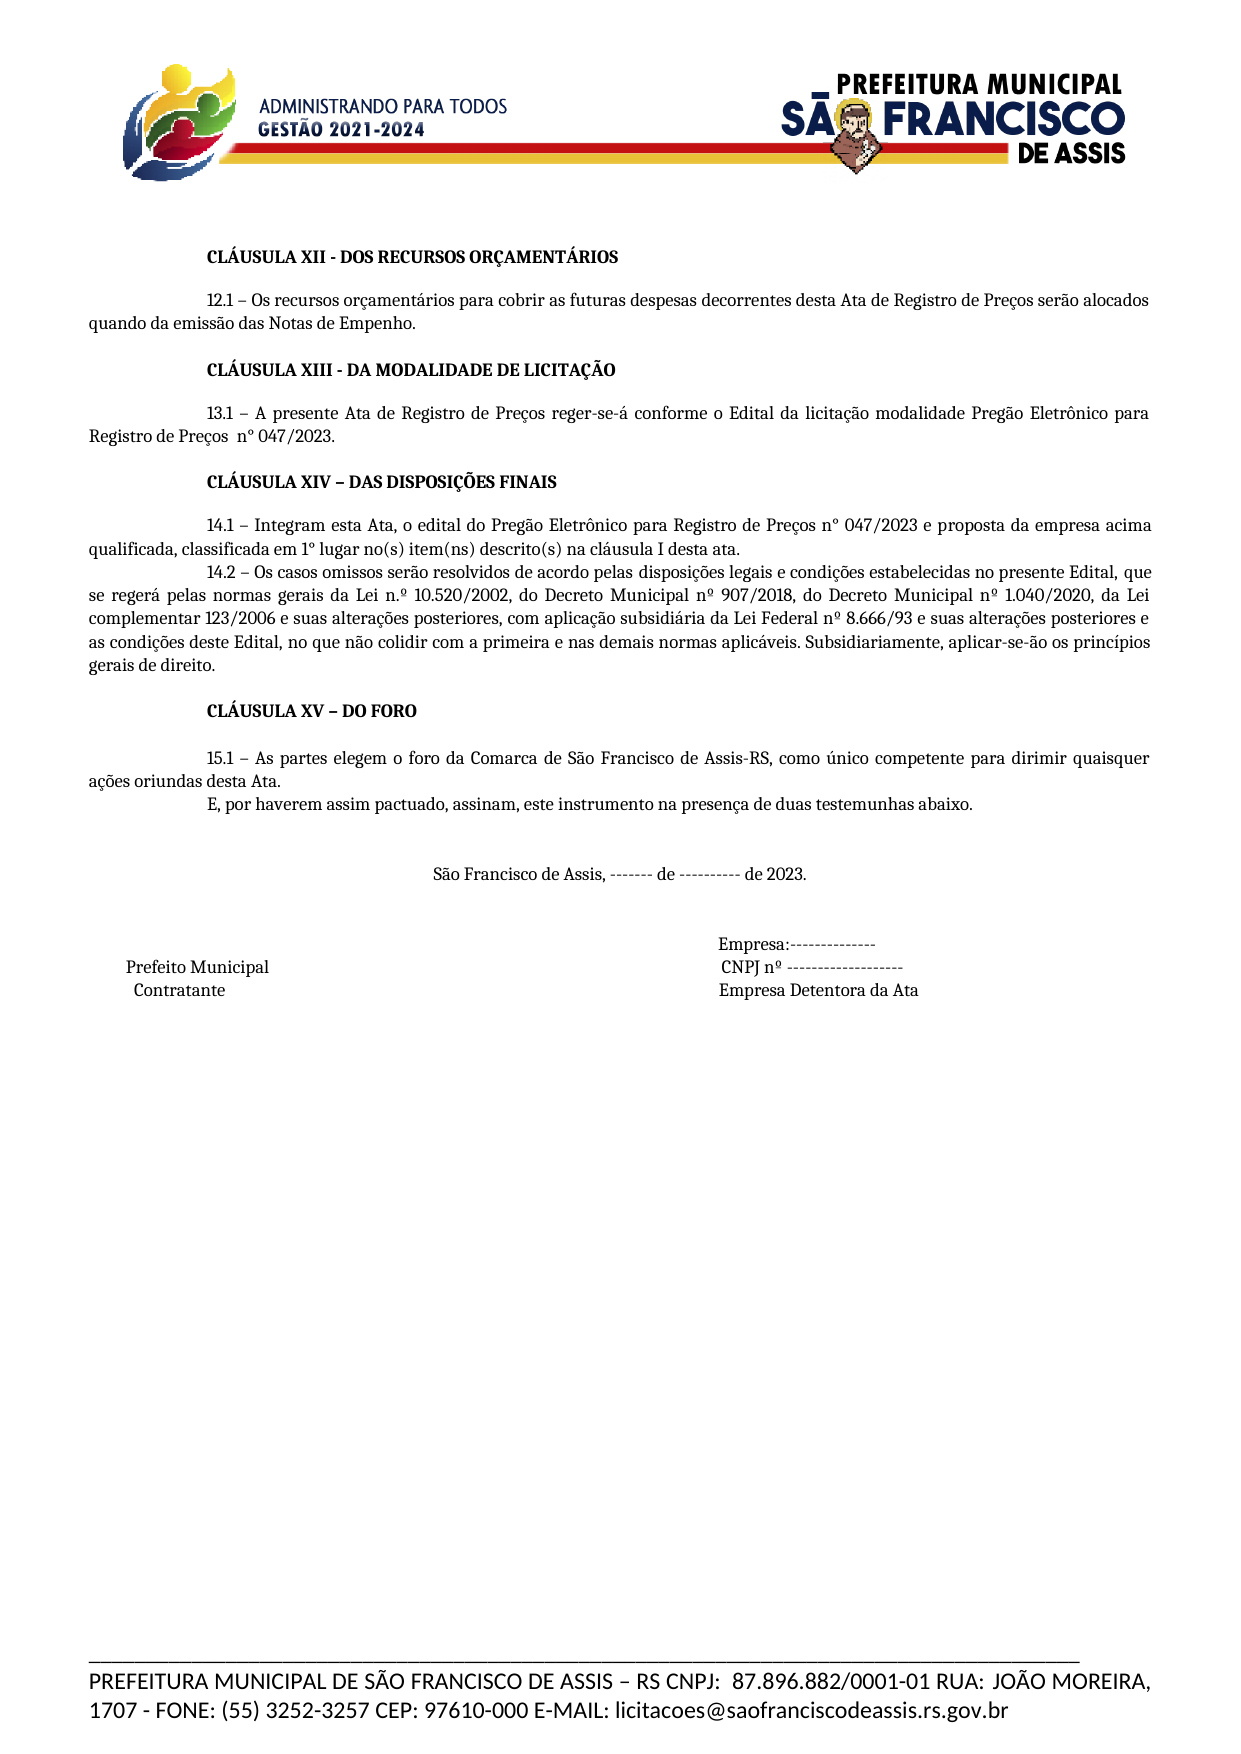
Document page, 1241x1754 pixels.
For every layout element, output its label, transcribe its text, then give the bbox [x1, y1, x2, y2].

text CLÁUSULA XV – DO FORO [89, 701, 1152, 722]
text CLÁUSULA XIV – DAS DISPOSIÇÕES FINAIS [89, 472, 1152, 493]
picture [88, 29, 1169, 222]
text São Francisco de Assis, ------- de ---------- de 2023. [89, 863, 1152, 885]
text E, por haverem assim pactuado, assinam, este instrumento na presença de duas testemunhas abaixo. [89, 794, 1152, 815]
text CLÁUSULA XIII - DA MODALIDADE DE LICITAÇÃO [89, 359, 1152, 381]
text CLÁUSULA XII - DOS RECURSOS ORÇAMENTÁRIOS [89, 246, 1152, 268]
text 14.2 – Os casos omissos serão resolvidos de acordo pelas disposições legais e condições estabelecidas no presente Edital, que se regerá pelas normas gerais da Lei n.º 10.520/2002, do Decreto Municipal nº 907/2018, do Decreto Municipal nº 1.040/2020, da Lei complementar 123/2006 e suas alterações posteriores, com aplicação subsidiária da Lei Federal nº 8.666/93 e suas alterações posteriores e as condições deste Edital, no que não colidir com a primeira e nas demais normas aplicáveis. Subsidiariamente, aplicar-se-ão os princípios gerais de direito. [89, 561, 1152, 676]
text Empresa:-------------- [89, 933, 1152, 955]
text 14.1 – Integram esta Ata, o edital do Pregão Eletrônico para Registro de Preços n° 047/2023 e proposta da empresa acima qualificada, classificada em 1° lugar no(s) item(ns) descrito(s) na cláusula I desta ata. [89, 515, 1152, 560]
text Contratante Empresa Detentora da Ata [89, 979, 1152, 1001]
text 15.1 – As partes elegem o foro da Comarca de São Francisco de Assis-RS, como único competente para dirimir quaisquer ações oriundas desta Ata. [89, 747, 1152, 792]
text Prefeito Municipal CNPJ nº ------------------- [89, 956, 1152, 978]
text 13.1 – A presente Ata de Registro de Preços reger-se-á conforme o Edital da licitação modalidade Pregão Eletrônico para Registro de Preços n° 047/2023. [89, 402, 1152, 447]
text 12.1 – Os recursos orçamentários para cobrir as futuras despesas decorrentes desta Ata de Registro de Preços serão alocados quando da emissão das Notas de Empenho. [89, 289, 1152, 334]
